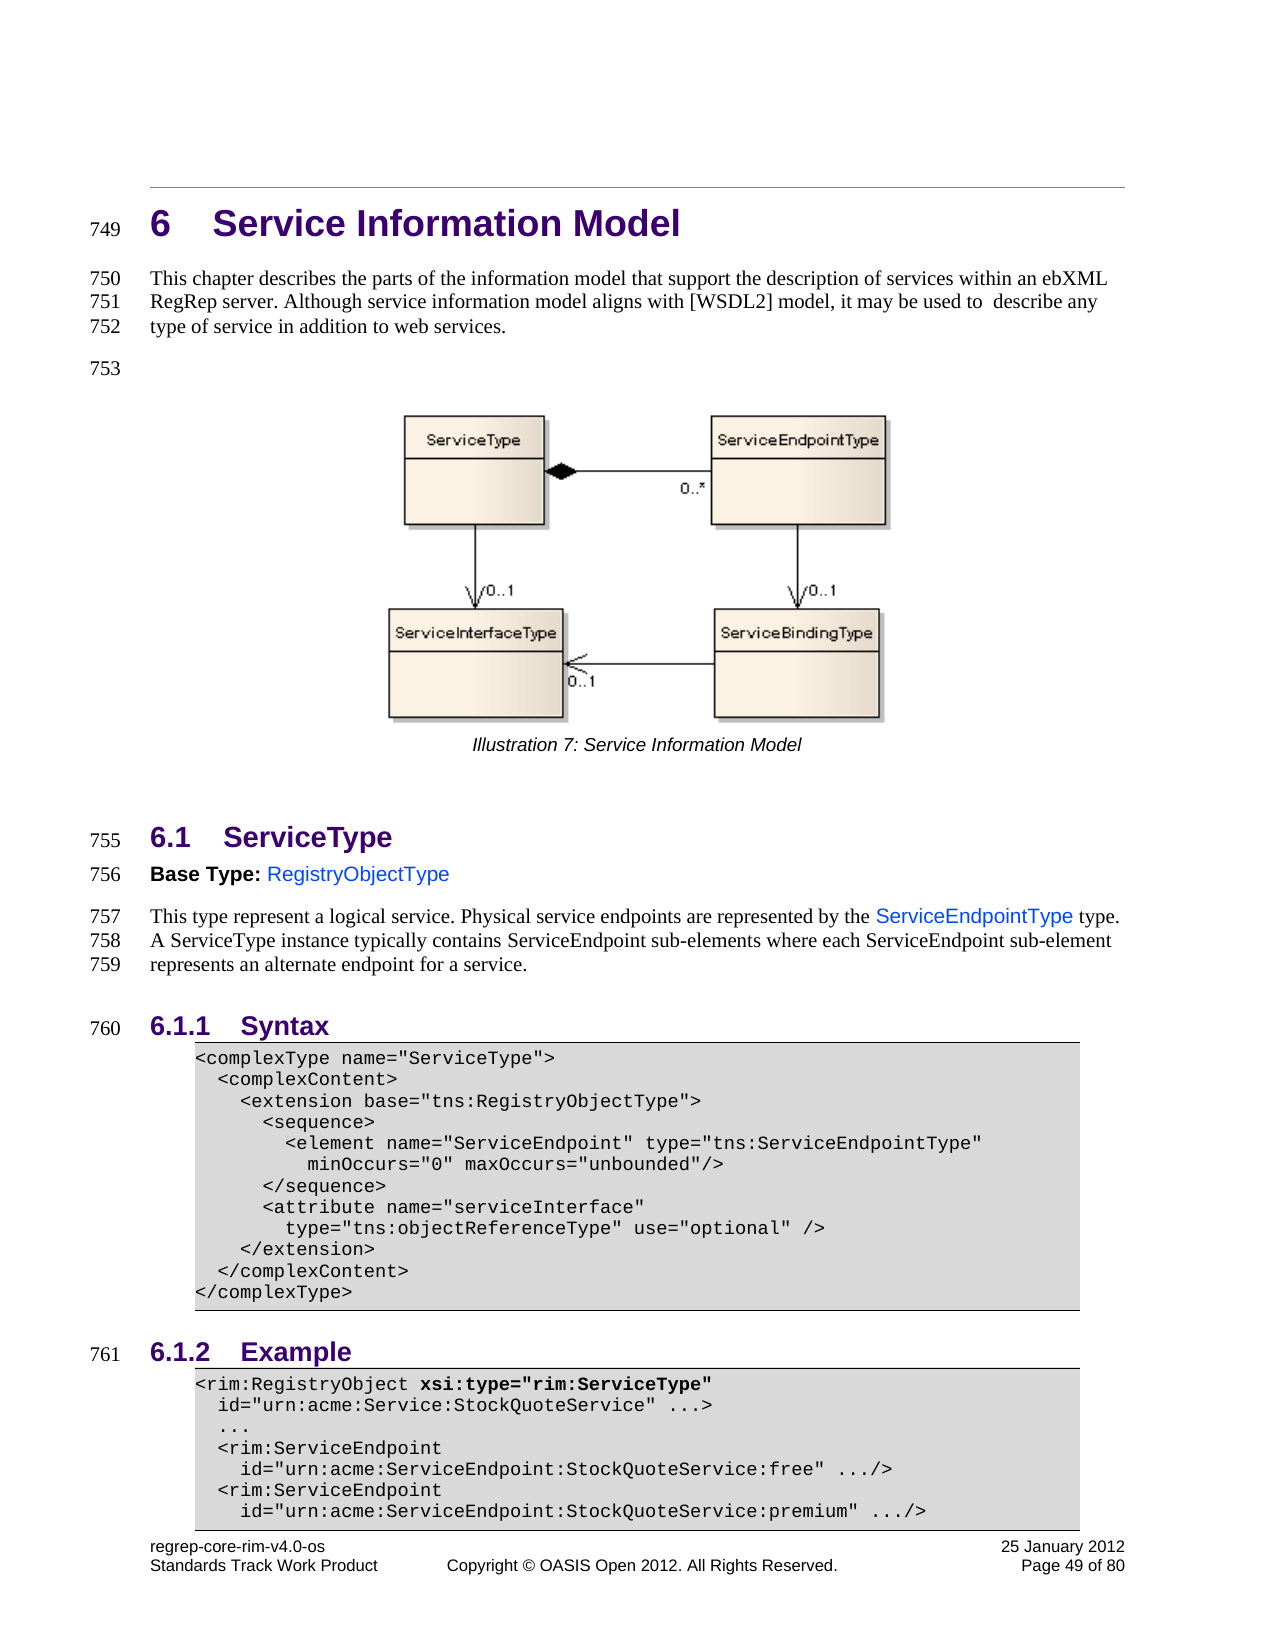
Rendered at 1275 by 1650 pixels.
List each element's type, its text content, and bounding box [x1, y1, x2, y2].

text </complexContent> [195, 1254, 1080, 1275]
text This type represent a logical service. Physical service endpoints are represented by the ServiceEndpointType type. A ServiceType instance typically contains ServiceEndpoint sub-elements where each ServiceEndpoint sub-element represents an alternate endpoint for a service. [150, 904, 1125, 976]
text Illustration 7: Service Information Model [310, 401, 965, 755]
text <rim:RegistryObject xsi:type="rim:ServiceType" [195, 1369, 1080, 1389]
text <sequence> [195, 1105, 1080, 1127]
text Base Type: RegistryObjectType [150, 862, 1125, 886]
text type="tns:objectReferenceType" use="optional" /> [195, 1212, 1080, 1233]
text </complexType> [195, 1275, 1080, 1310]
text id="urn:acme:ServiceEndpoint:StockQuoteService:premium" .../> [195, 1495, 1080, 1530]
text <complexContent> [195, 1063, 1080, 1084]
text <complexType name="ServiceType"> [195, 1043, 1080, 1063]
subtitle Service Information Model [150, 188, 1125, 244]
subtitle Example [150, 1336, 1125, 1367]
text id="urn:acme:ServiceEndpoint:StockQuoteService:free" .../> [195, 1452, 1080, 1474]
text </extension> [195, 1233, 1080, 1254]
subtitle ServiceType [150, 820, 1125, 853]
picture [373, 401, 902, 734]
text <attribute name="serviceInterface" [195, 1190, 1080, 1212]
text </sequence> [195, 1169, 1080, 1190]
subtitle Syntax [150, 1010, 1125, 1042]
text <extension base="tns:RegistryObjectType"> [195, 1084, 1080, 1105]
text minOccurs="0" maxOccurs="unbounded"/> [195, 1148, 1080, 1169]
text <rim:ServiceEndpoint [195, 1431, 1080, 1452]
text This chapter describes the parts of the information model that support the description of services within an ebXML RegRep server. Although service information model aligns with [WSDL2] model, it may be used to describe any type of service in addition to web services. [150, 265, 1125, 338]
text ... [195, 1410, 1080, 1431]
text <rim:ServiceEndpoint [195, 1474, 1080, 1495]
text <element name="ServiceEndpoint" type="tns:ServiceEndpointType" [195, 1127, 1080, 1148]
text id="urn:acme:Service:StockQuoteService" ...> [195, 1389, 1080, 1410]
